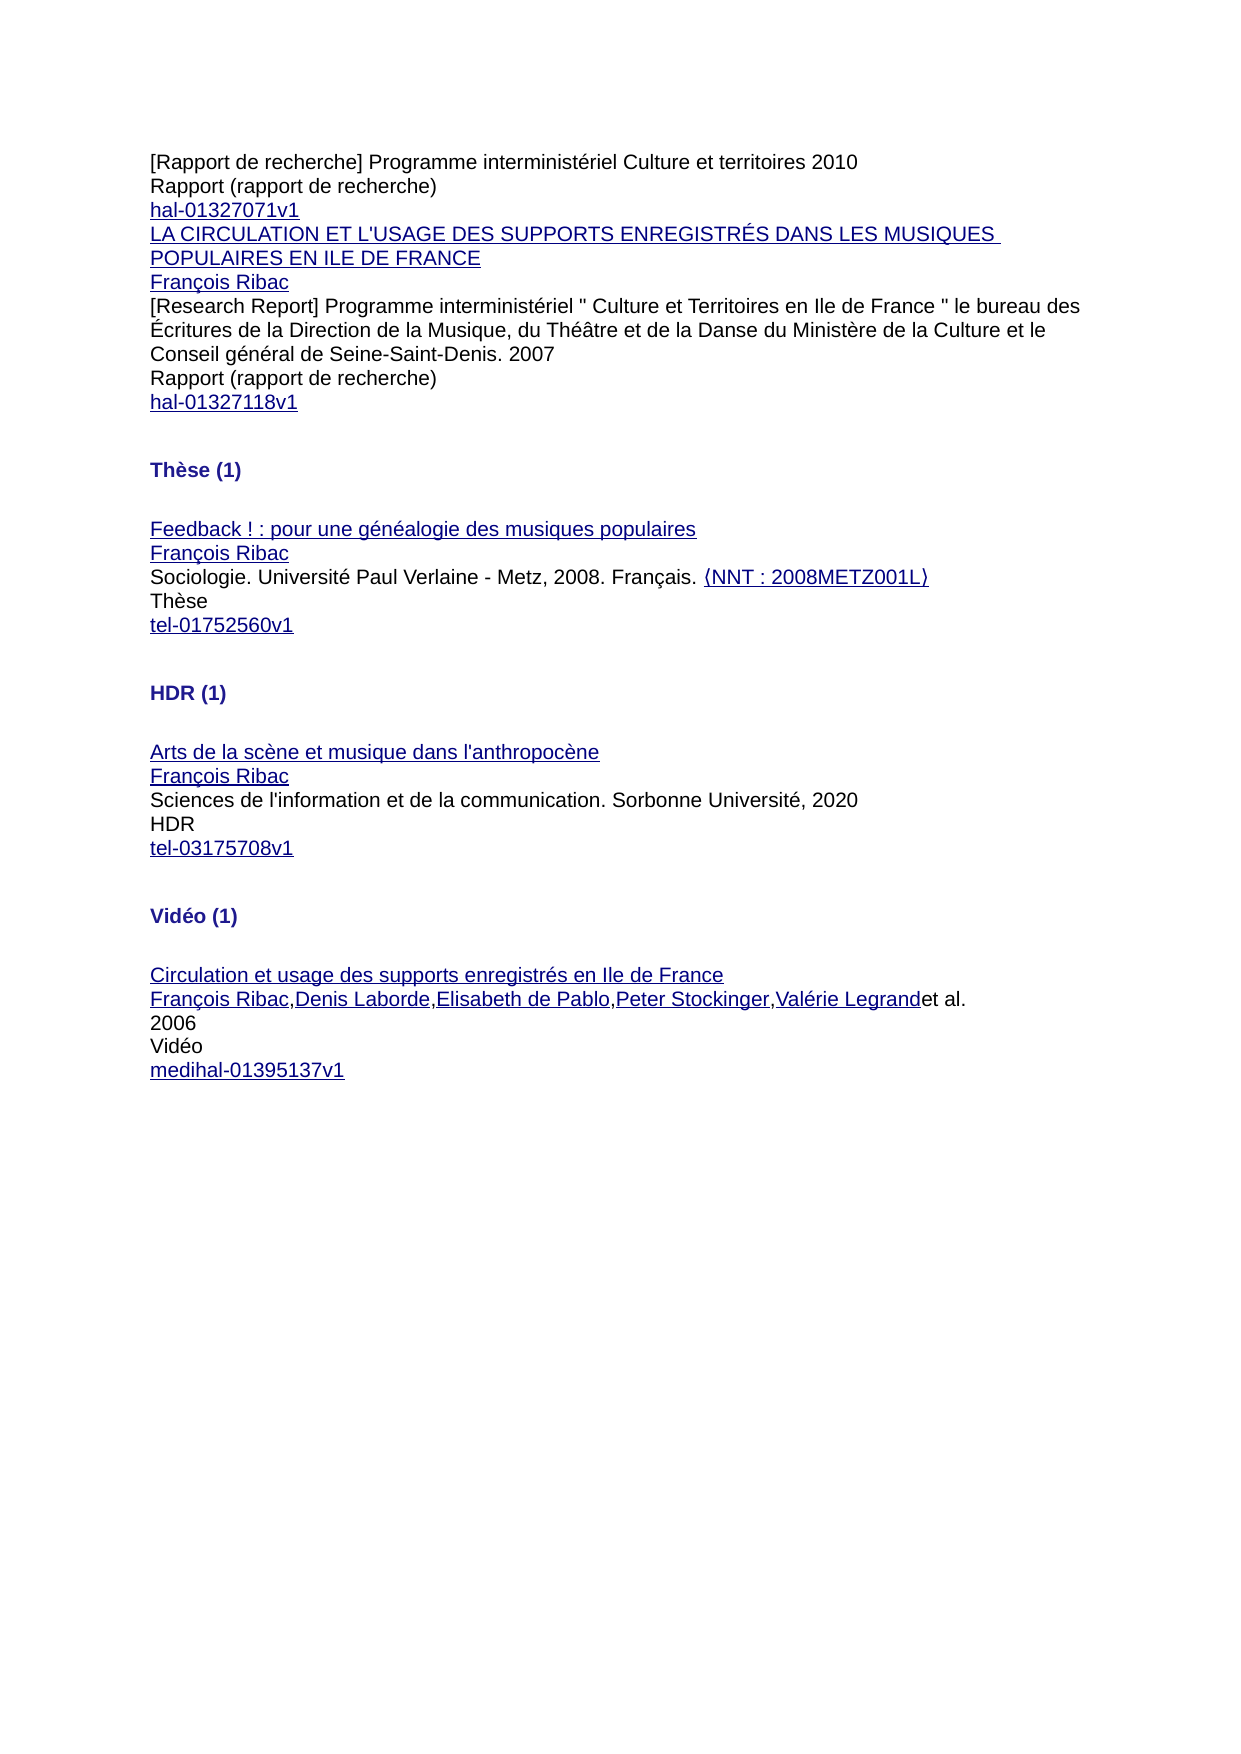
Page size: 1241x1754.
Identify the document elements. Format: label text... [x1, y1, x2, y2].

subtitle HDR (1) [150, 681, 1090, 705]
table_header Feedback ! : pour une généalogie des musiques populaires François Ribac Sociologie. Université Paul Verlaine - Metz, 2008. Français. ⟨NNT : 2008METZ001L⟩ Thèse tel-01752560v1 [150, 517, 1090, 636]
subtitle Vidéo (1) [150, 904, 1090, 928]
table_cell LA CIRCULATION ET L'USAGE DES SUPPORTS ENREGISTRÉS DANS LES MUSIQUES POPULAIRES EN ILE DE FRANCE François Ribac [Research Report] Programme interministériel " Culture et Territoires en Ile de France " le bureau des Écritures de la Direction de la Musique, du Théâtre et de la Danse du Ministère de la Culture et le Conseil général de Seine-Saint-Denis. 2007 Rapport (rapport de recherche) hal-01327118v1 [150, 222, 1090, 413]
subtitle Thèse (1) [150, 458, 1090, 482]
table_header Circulation et usage des supports enregistrés en Ile de France François Ribac,Denis Laborde,Elisabeth de Pablo,Peter Stockinger,Valérie Legrandet al. 2006 Vidéo medihal-01395137v1 [150, 963, 1090, 1082]
table_cell [Rapport de recherche] Programme interministériel Culture et territoires 2010 Rapport (rapport de recherche) hal-01327071v1 [150, 150, 1090, 222]
table_header Arts de la scène et musique dans l'anthropocène François Ribac Sciences de l'information et de la communication. Sorbonne Université, 2020 HDR tel-03175708v1 [150, 740, 1090, 859]
